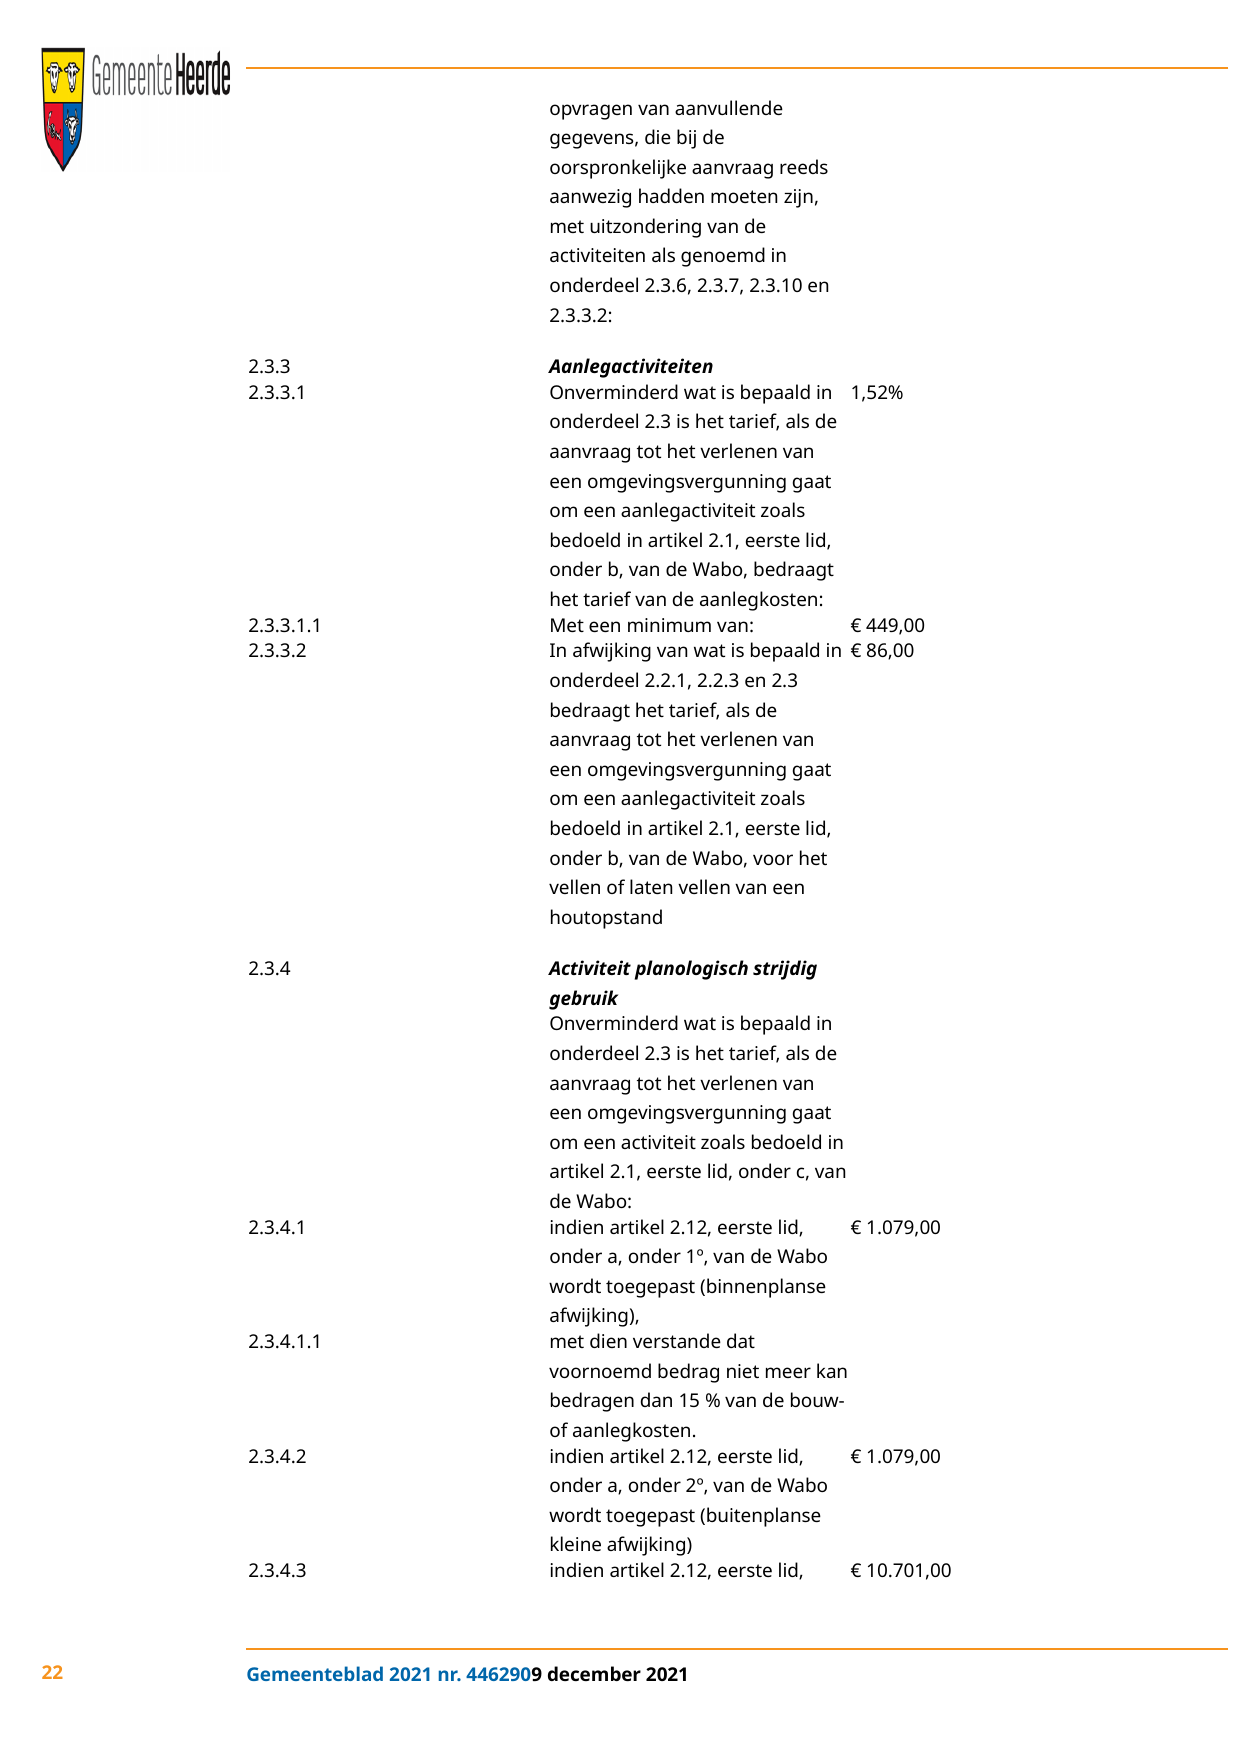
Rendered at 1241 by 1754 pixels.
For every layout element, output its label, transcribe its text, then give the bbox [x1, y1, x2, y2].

table_cell 1,52% [850, 379, 1152, 612]
table_cell Activiteit planologisch strijdig gebruik [549, 955, 850, 1011]
table_cell indien artikel 2.12, eerste lid, [549, 1557, 850, 1583]
table_cell [850, 328, 1152, 353]
table_cell [549, 930, 850, 955]
picture [41, 47, 231, 172]
table_cell [850, 353, 1152, 379]
table_cell 2.3.4 [248, 955, 549, 1011]
table_cell [248, 930, 549, 955]
table_cell 2.3.3.2 [248, 638, 549, 929]
table_cell 2.3.3 [248, 353, 549, 379]
table_cell [850, 1011, 1152, 1214]
table_cell [850, 95, 1152, 328]
table_cell Met een minimum van: [549, 612, 850, 638]
table_cell opvragen van aanvullende gegevens, die bij de oorspronkelijke aanvraag reeds aanwezig hadden moeten zijn, met uitzondering van de activiteiten als genoemd in onderdeel 2.3.6, 2.3.7, 2.3.10 en 2.3.3.2: [549, 95, 850, 328]
table_cell [850, 1328, 1152, 1443]
table_cell 2.3.3.1 [248, 379, 549, 612]
table_cell € 1.079,00 [850, 1443, 1152, 1557]
table_cell [850, 930, 1152, 955]
table_cell indien artikel 2.12, eerste lid, onder a, onder 1º, van de Wabo wordt toegepast (binnenplanse afwijking), [549, 1214, 850, 1328]
table_cell 2.3.4.1.1 [248, 1328, 549, 1443]
table_cell € 1.079,00 [850, 1214, 1152, 1328]
table_cell Aanlegactiviteiten [549, 353, 850, 379]
table_cell met dien verstande dat voornoemd bedrag niet meer kan bedragen dan 15 % van de bouw- of aanlegkosten. [549, 1328, 850, 1443]
table_cell In afwijking van wat is bepaald in onderdeel 2.2.1, 2.2.3 en 2.3 bedraagt het tarief, als de aanvraag tot het verlenen van een omgevingsvergunning gaat om een aanlegactiviteit zoals bedoeld in artikel 2.1, eerste lid, onder b, van de Wabo, voor het vellen of laten vellen van een houtopstand [549, 638, 850, 929]
table_cell 2.3.4.1 [248, 1214, 549, 1328]
table_cell [248, 328, 549, 353]
table_cell [248, 95, 549, 328]
table_cell Onverminderd wat is bepaald in onderdeel 2.3 is het tarief, als de aanvraag tot het verlenen van een omgevingsvergunning gaat om een aanlegactiviteit zoals bedoeld in artikel 2.1, eerste lid, onder b, van de Wabo, bedraagt het tarief van de aanlegkosten: [549, 379, 850, 612]
table_cell € 10.701,00 [850, 1557, 1152, 1583]
table_cell indien artikel 2.12, eerste lid, onder a, onder 2º, van de Wabo wordt toegepast (buitenplanse kleine afwijking) [549, 1443, 850, 1557]
table_cell € 86,00 [850, 638, 1152, 929]
table_cell 2.3.3.1.1 [248, 612, 549, 638]
table_cell [248, 1011, 549, 1214]
table_cell Onverminderd wat is bepaald in onderdeel 2.3 is het tarief, als de aanvraag tot het verlenen van een omgevingsvergunning gaat om een activiteit zoals bedoeld in artikel 2.1, eerste lid, onder c, van de Wabo: [549, 1011, 850, 1214]
table_cell [850, 955, 1152, 1011]
table_cell 2.3.4.3 [248, 1557, 549, 1583]
table_cell 2.3.4.2 [248, 1443, 549, 1557]
table_cell [549, 328, 850, 353]
table_cell € 449,00 [850, 612, 1152, 638]
